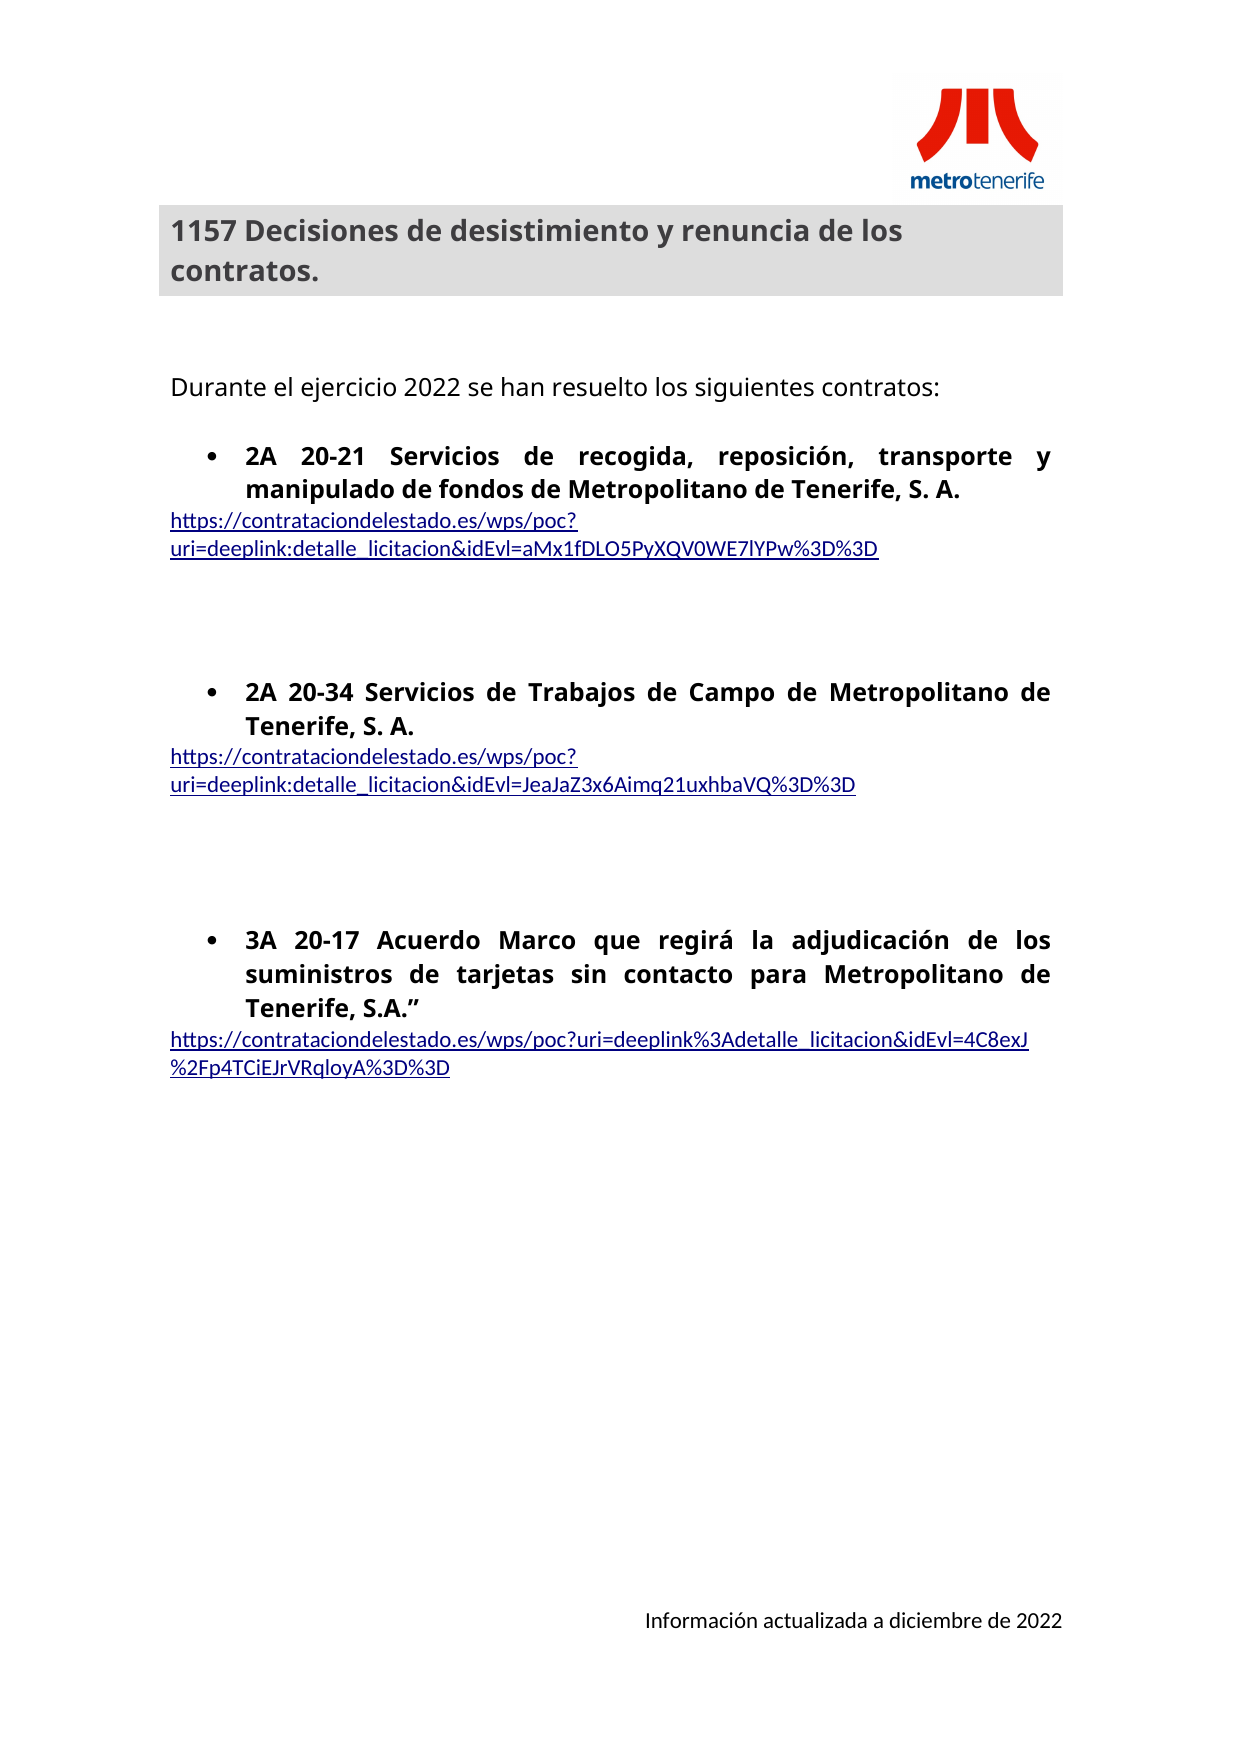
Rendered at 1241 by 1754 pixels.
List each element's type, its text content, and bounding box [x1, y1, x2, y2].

table_header 1157 Decisiones de desistimiento y renuncia de los contratos. [159, 205, 1063, 296]
table_cell Durante el ejercicio 2022 se han resuelto los siguientes contratos: 2A 20-21 Servicios de recogida, reposición, transporte y manipulado de fondos de Metropolitano de Tenerife, S. A. https://contrataciondelestado.es/wps/poc?uri=deeplink:detalle_licitacion&idEvl=aMx1fDLO5PyXQV0WE7lYPw%3D%3D 2A 20-34 Servicios de Trabajos de Campo de Metropolitano de Tenerife, S. A. https://contrataciondelestado.es/wps/poc?uri=deeplink:detalle_licitacion&idEvl=JeaJaZ3x6Aimq21uxhbaVQ%3D%3D 3A 20-17 Acuerdo Marco que regirá la adjudicación de los suministros de tarjetas sin contacto para Metropolitano de Tenerife, S.A.” https://contrataciondelestado.es/wps/poc?uri=deeplink%3Adetalle_licitacion&idEvl=4C8exJ%2Fp4TCiEJrVRqloyA%3D%3D [159, 296, 1063, 1294]
